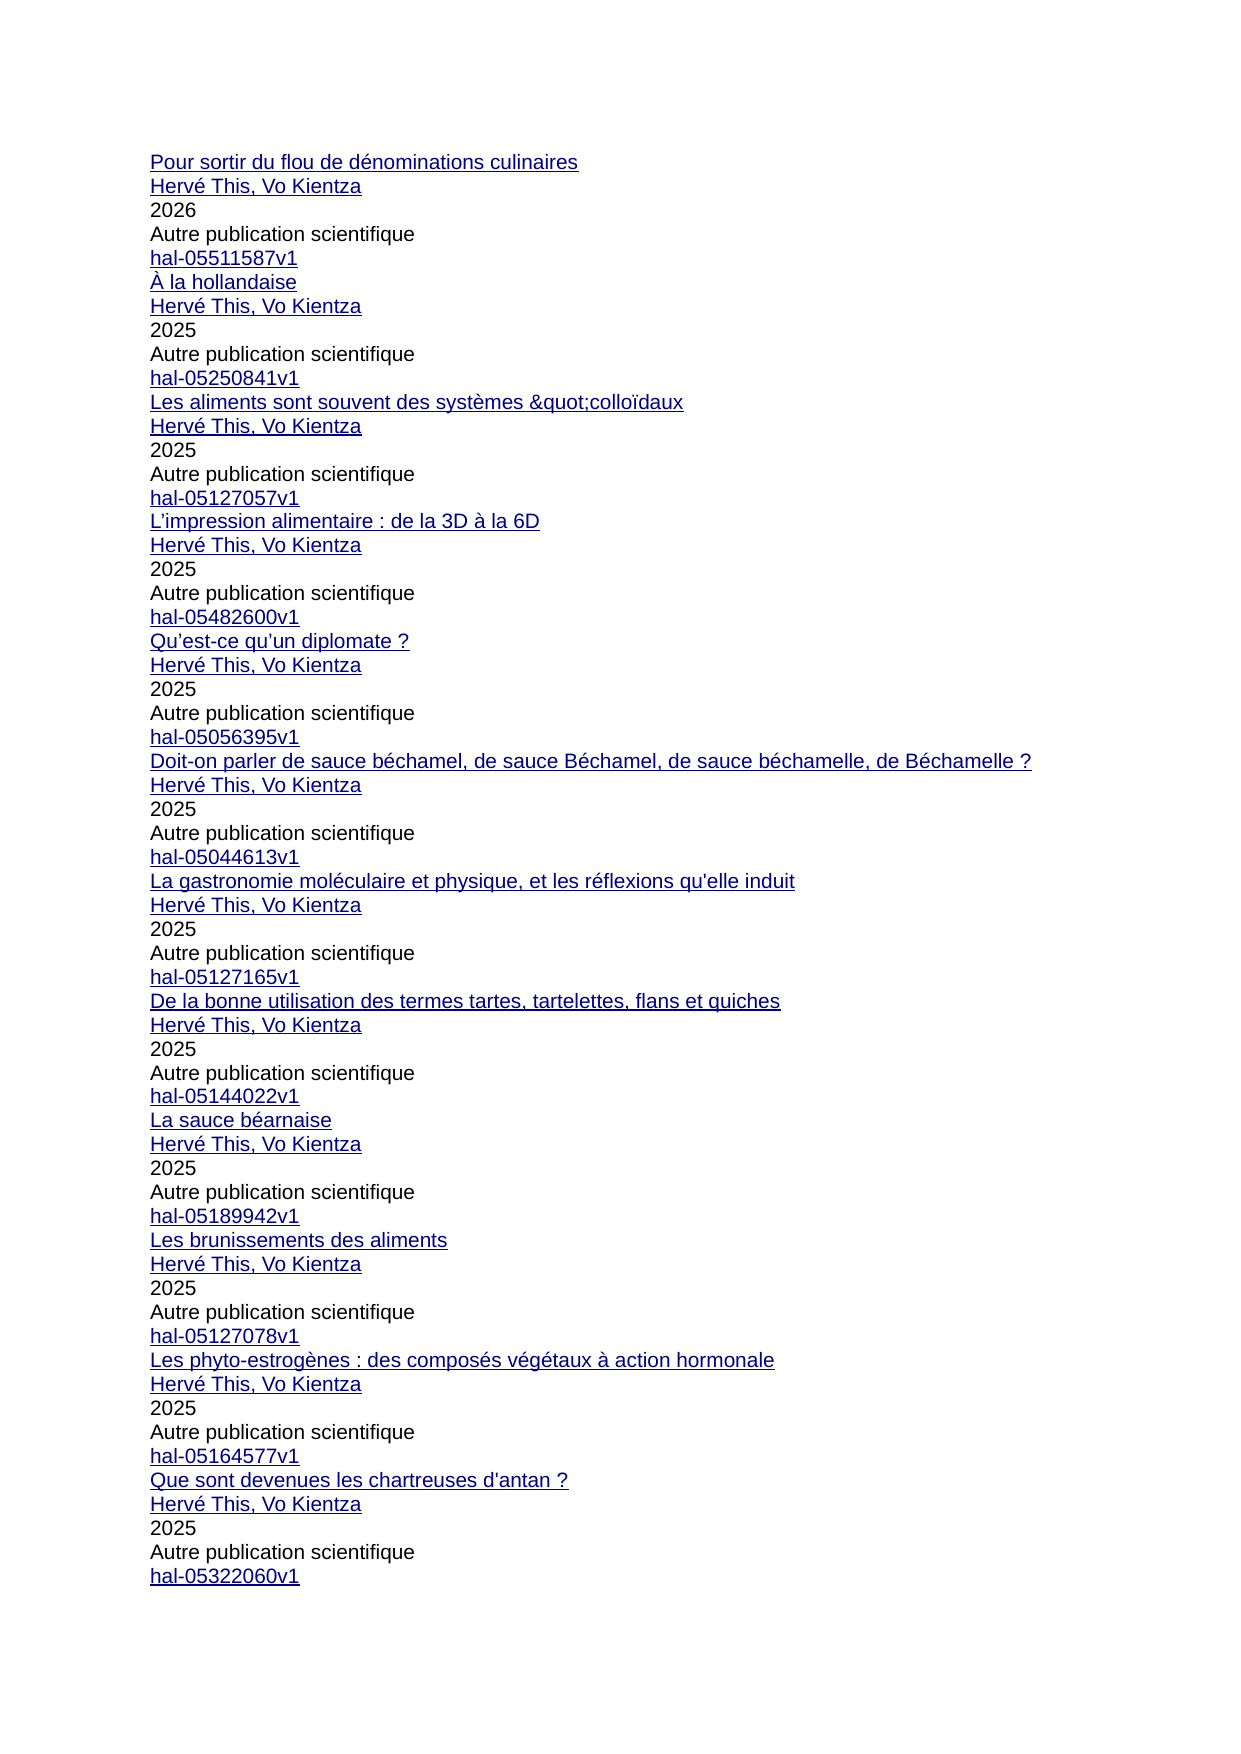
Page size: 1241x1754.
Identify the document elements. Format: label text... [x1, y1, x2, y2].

table_cell Les aliments sont souvent des systèmes &quot;colloïdaux Hervé This, Vo Kientza 2025 Autre publication scientifique hal-05127057v1 [150, 390, 1090, 509]
table_cell L’impression alimentaire : de la 3D à la 6D Hervé This, Vo Kientza 2025 Autre publication scientifique hal-05482600v1 [150, 509, 1090, 629]
table_cell À la hollandaise Hervé This, Vo Kientza 2025 Autre publication scientifique hal-05250841v1 [150, 270, 1090, 389]
table_cell La gastronomie moléculaire et physique, et les réflexions qu'elle induit Hervé This, Vo Kientza 2025 Autre publication scientifique hal-05127165v1 [150, 869, 1090, 988]
table_cell Que sont devenues les chartreuses d'antan ? Hervé This, Vo Kientza 2025 Autre publication scientifique hal-05322060v1 [150, 1468, 1090, 1587]
table_cell Les brunissements des aliments Hervé This, Vo Kientza 2025 Autre publication scientifique hal-05127078v1 [150, 1228, 1090, 1348]
table_cell Les phyto-estrogènes : des composés végétaux à action hormonale Hervé This, Vo Kientza 2025 Autre publication scientifique hal-05164577v1 [150, 1348, 1090, 1468]
table_cell Doit-on parler de sauce béchamel, de sauce Béchamel, de sauce béchamelle, de Béchamelle ? Hervé This, Vo Kientza 2025 Autre publication scientifique hal-05044613v1 [150, 749, 1090, 869]
table_header Pour sortir du flou de dénominations culinaires Hervé This, Vo Kientza 2026 Autre publication scientifique hal-05511587v1 [150, 150, 1090, 270]
table_cell La sauce béarnaise Hervé This, Vo Kientza 2025 Autre publication scientifique hal-05189942v1 [150, 1108, 1090, 1228]
table_cell Qu’est-ce qu’un diplomate ? Hervé This, Vo Kientza 2025 Autre publication scientifique hal-05056395v1 [150, 629, 1090, 749]
table_cell De la bonne utilisation des termes tartes, tartelettes, flans et quiches Hervé This, Vo Kientza 2025 Autre publication scientifique hal-05144022v1 [150, 989, 1090, 1108]
